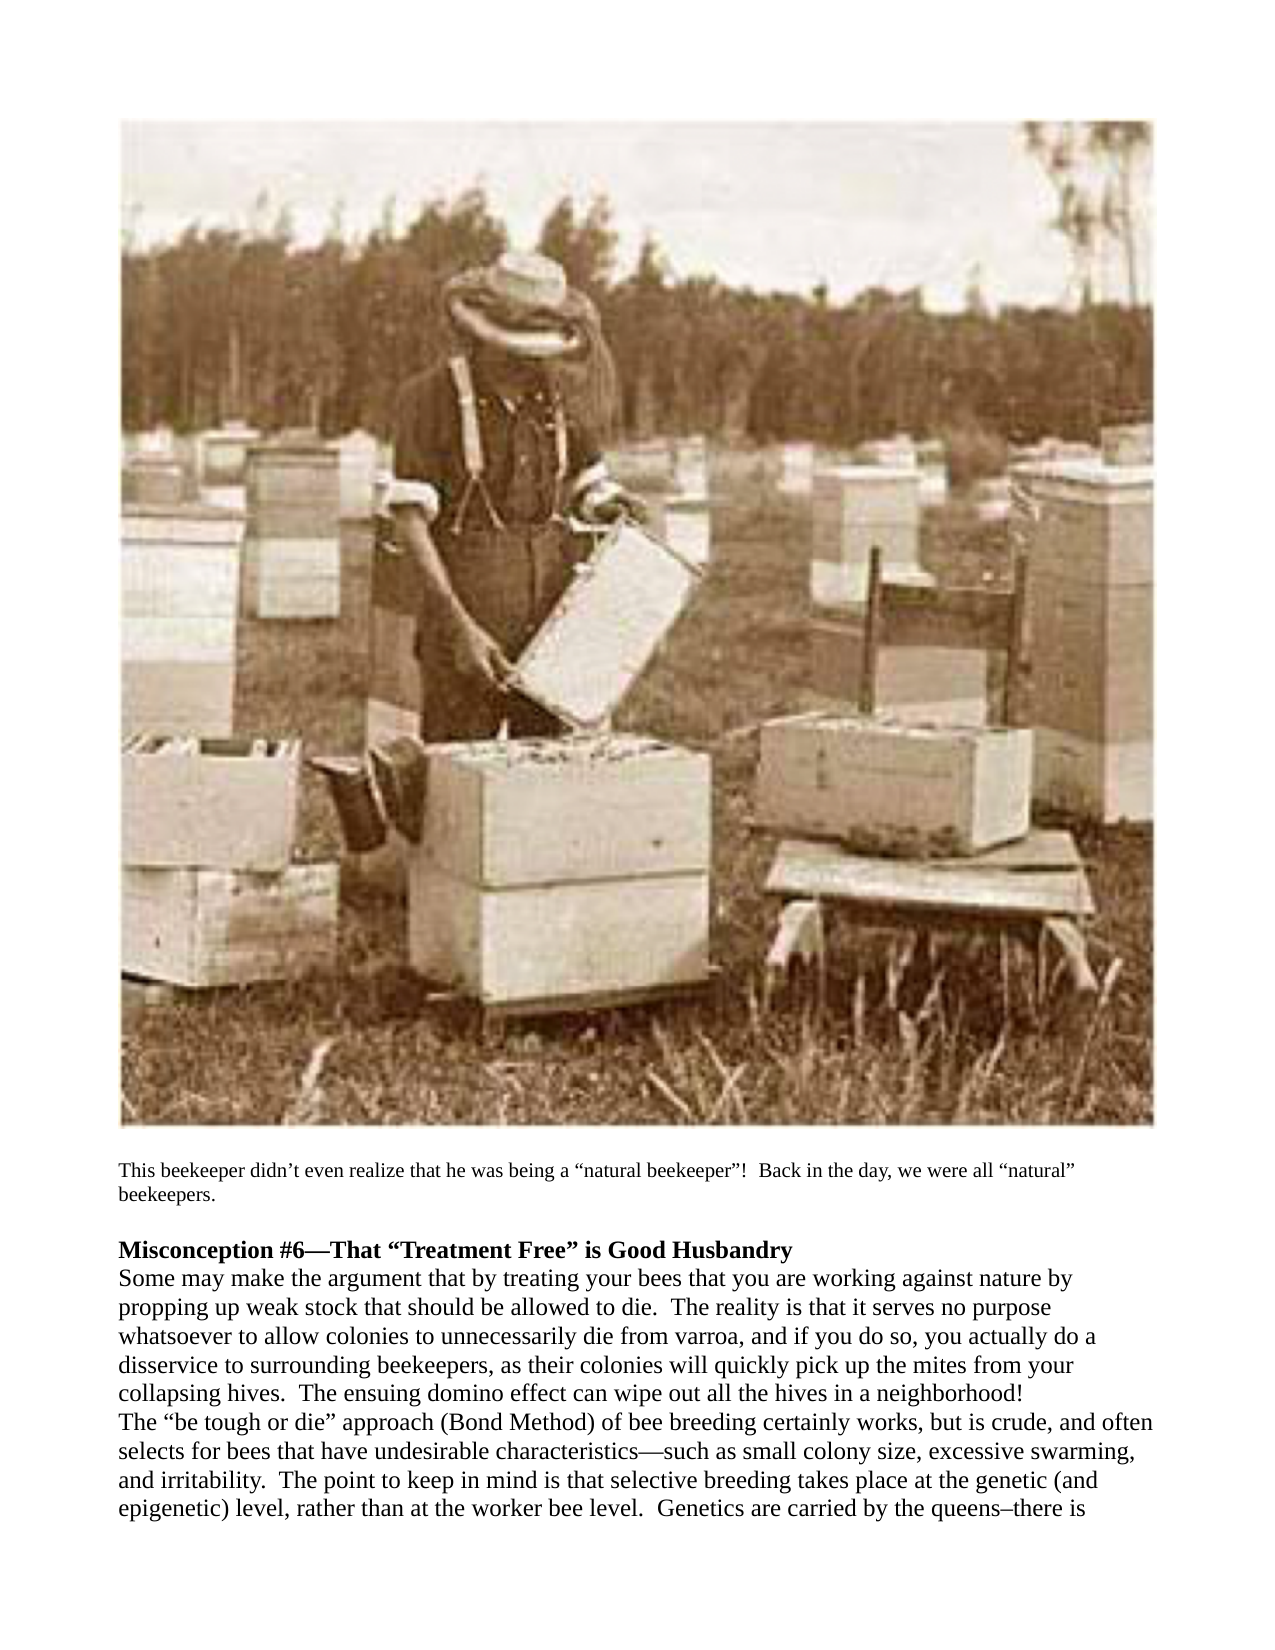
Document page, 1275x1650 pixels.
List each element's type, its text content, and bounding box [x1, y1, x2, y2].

text Misconception #6—That “Treatment Free” is Good Husbandry [118, 1235, 1157, 1263]
text Some may make the argument that by treating your bees that you are working against nature by propping up weak stock that should be allowed to die. The reality is that it serves no purpose whatsoever to allow colonies to unnecessarily die from varroa, and if you do so, you actually do a disservice to surrounding beekeepers, as their colonies will quickly pick up the mites from your collapsing hives. The ensuing domino effect can wipe out all the hives in a neighborhood! [118, 1263, 1157, 1407]
picture [118, 118, 1157, 1129]
text This beekeeper didn’t even realize that he was being a “natural beekeeper”! Back in the day, we were all “natural” beekeepers. [118, 1158, 1157, 1206]
text The “be tough or die” approach (Bond Method) of bee breeding certainly works, but is crude, and often selects for bees that have undesirable characteristics—such as small colony size, excessive swarming, and irritability. The point to keep in mind is that selective breeding takes place at the genetic (and epigenetic) level, rather than at the worker bee level. Genetics are carried by the queens–there is [118, 1407, 1157, 1522]
